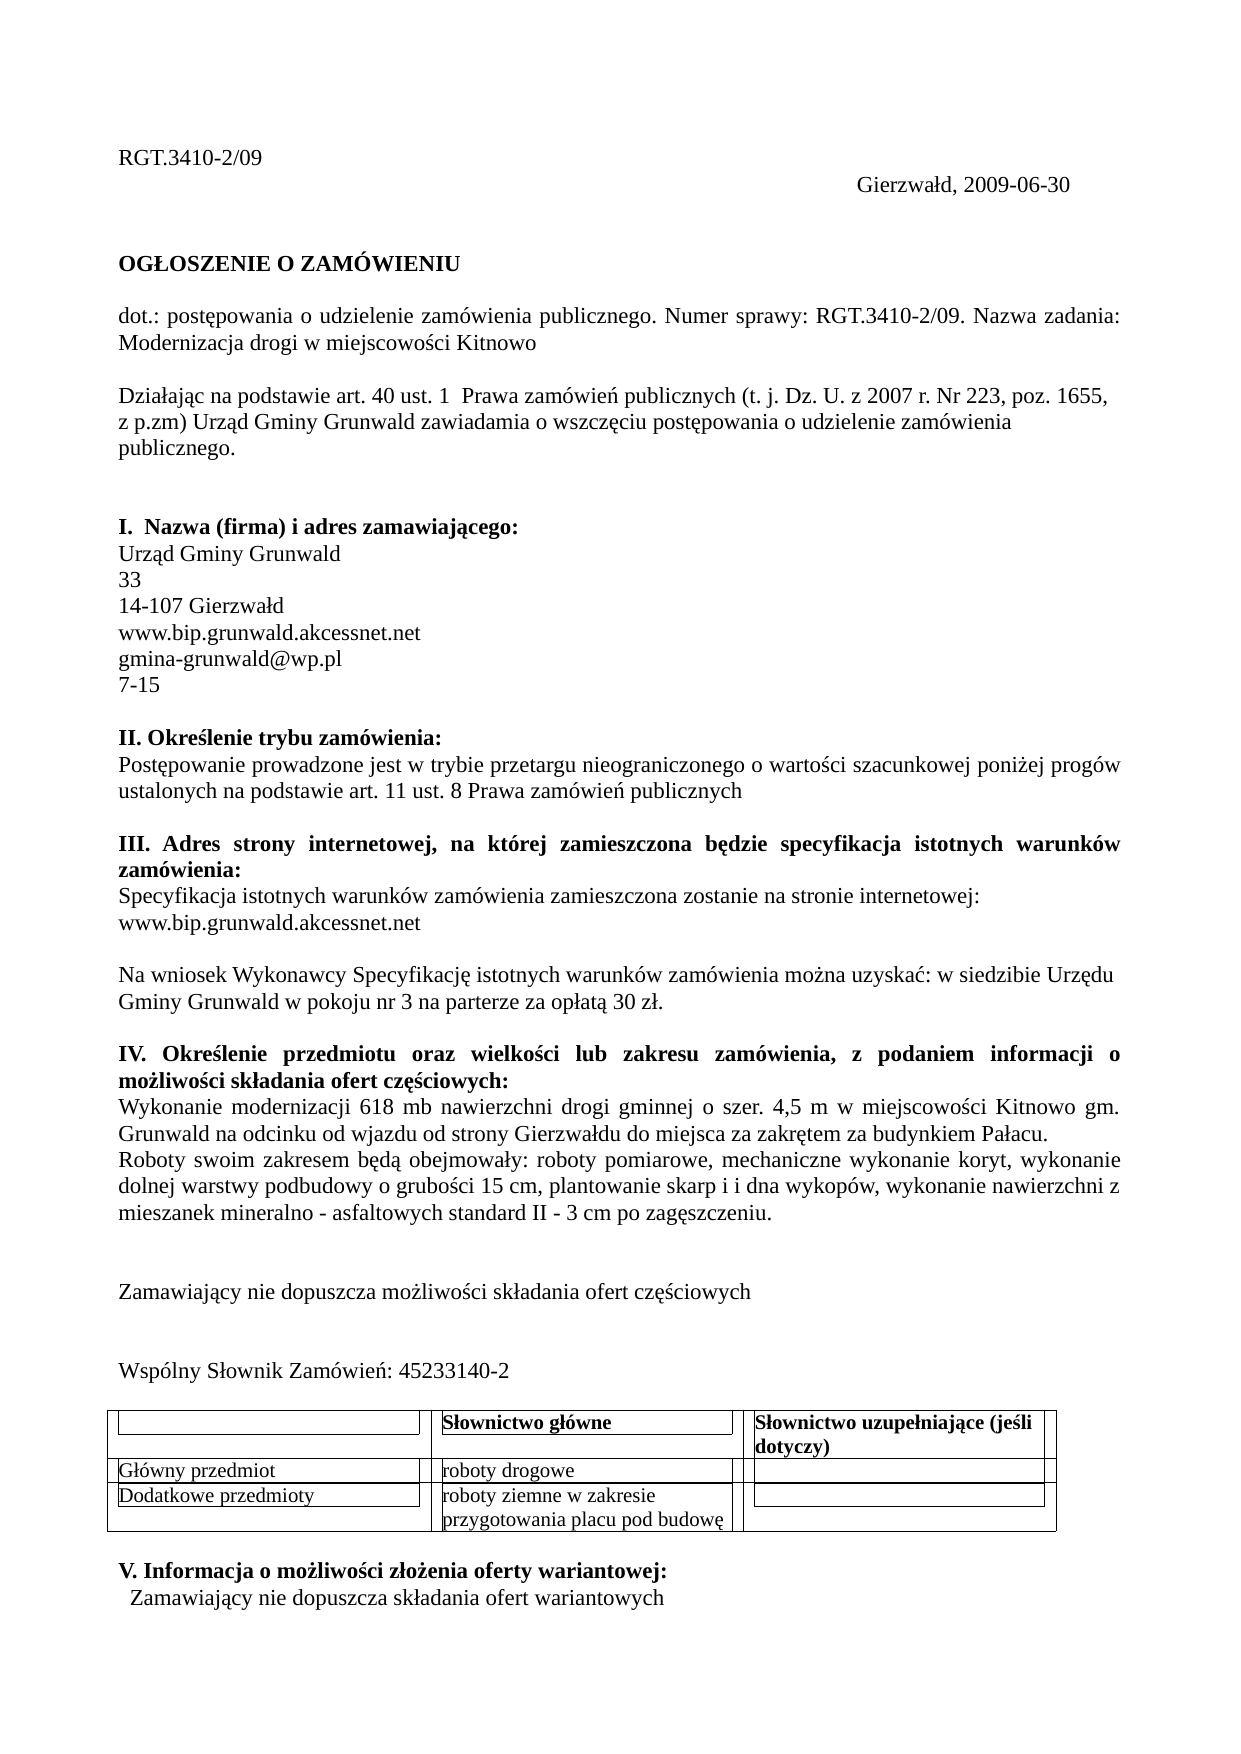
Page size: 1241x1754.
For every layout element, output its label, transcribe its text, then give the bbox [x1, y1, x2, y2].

text Zamawiający nie dopuszcza składania ofert wariantowych [118, 1583, 1122, 1610]
table_header Słownictwo główne [432, 1411, 743, 1458]
text I. Nazwa (firma) i adres zamawiającego: [118, 513, 1122, 540]
text II. Określenie trybu zamówienia: [118, 724, 1122, 751]
text 7-15 [118, 672, 1122, 698]
text Wykonanie modernizacji 618 mb nawierzchni drogi gminnej o szer. 4,5 m w miejscowości Kitnowo gm. Grunwald na odcinku od wjazdu od strony Gierzwałdu do miejsca za zakrętem za budynkiem Pałacu. [118, 1093, 1122, 1146]
table_header [119, 1411, 419, 1434]
text Zamawiający nie dopuszcza możliwości składania ofert częściowych [118, 1278, 1122, 1304]
table_cell Dodatkowe przedmioty [108, 1483, 431, 1531]
table_header Słownictwo uzupełniające (jeśli dotyczy) [755, 1411, 1044, 1458]
text Postępowanie prowadzone jest w trybie przetargu nieograniczonego o wartości szacunkowej poniżej progów ustalonych na podstawie art. 11 ust. 8 Prawa zamówień publicznych [118, 751, 1122, 803]
table_cell [1045, 1459, 1056, 1482]
text dot.: postępowania o udzielenie zamówienia publicznego. Numer sprawy: RGT.3410-2/09. Nazwa zadania: Modernizacja drogi w miejscowości Kitnowo [118, 303, 1122, 355]
table_cell [744, 1459, 754, 1482]
text www.bip.grunwald.akcessnet.net [118, 909, 1122, 935]
text RGT.3410-2/09 [118, 144, 1122, 171]
text IV. Określenie przedmiotu oraz wielkości lub zakresu zamówienia, z podaniem informacji o możliwości składania ofert częściowych: [118, 1041, 1122, 1093]
text Roboty swoim zakresem będą obejmowały: roboty pomiarowe, mechaniczne wykonanie koryt, wykonanie dolnej warstwy podbudowy o grubości 15 cm, plantowanie skarp i i dna wykopów, wykonanie nawierzchni z mieszanek mineralno - asfaltowych standard II - 3 cm po zagęszczeniu. [118, 1146, 1122, 1225]
text Działając na podstawie art. 40 ust. 1 Prawa zamówień publicznych (t. j. Dz. U. z 2007 r. Nr 223, poz. 1655, z p.zm) Urząd Gminy Grunwald zawiadamia o wszczęciu postępowania o udzielenie zamówienia publicznego. [118, 382, 1122, 461]
text Na wniosek Wykonawcy Specyfikację istotnych warunków zamówienia można uzyskać: w siedzibie Urzędu Gminy Grunwald w pokoju nr 3 na parterze za opłatą 30 zł. [118, 961, 1122, 1014]
text Wspólny Słownik Zamówień: 45233140-2 [118, 1357, 1122, 1383]
table_cell roboty ziemne w zakresie przygotowania placu pod budowę [443, 1484, 732, 1531]
table_cell [755, 1459, 1044, 1482]
text www.bip.grunwald.akcessnet.net [118, 619, 1122, 645]
table_cell roboty drogowe [443, 1459, 732, 1482]
text Urząd Gminy Grunwald [118, 540, 1122, 566]
text V. Informacja o możliwości złożenia oferty wariantowej: [118, 1557, 1122, 1583]
table_cell Główny przedmiot [119, 1459, 419, 1482]
text III. Adres strony internetowej, na której zamieszczona będzie specyfikacja istotnych warunków zamówienia: [118, 830, 1122, 882]
table_cell [744, 1483, 1056, 1531]
table_header [108, 1411, 431, 1458]
text 33 [118, 566, 1122, 592]
text gmina-grunwald@wp.pl [118, 645, 1122, 672]
text Gierzwałd, 2009-06-30 [118, 171, 1122, 197]
text 14-107 Gierzwałd [118, 592, 1122, 619]
table_cell [755, 1484, 1044, 1506]
text Specyfikacja istotnych warunków zamówienia zamieszczona zostanie na stronie internetowej: [118, 882, 1122, 909]
text OGŁOSZENIE O ZAMÓWIENIU [118, 250, 1122, 276]
